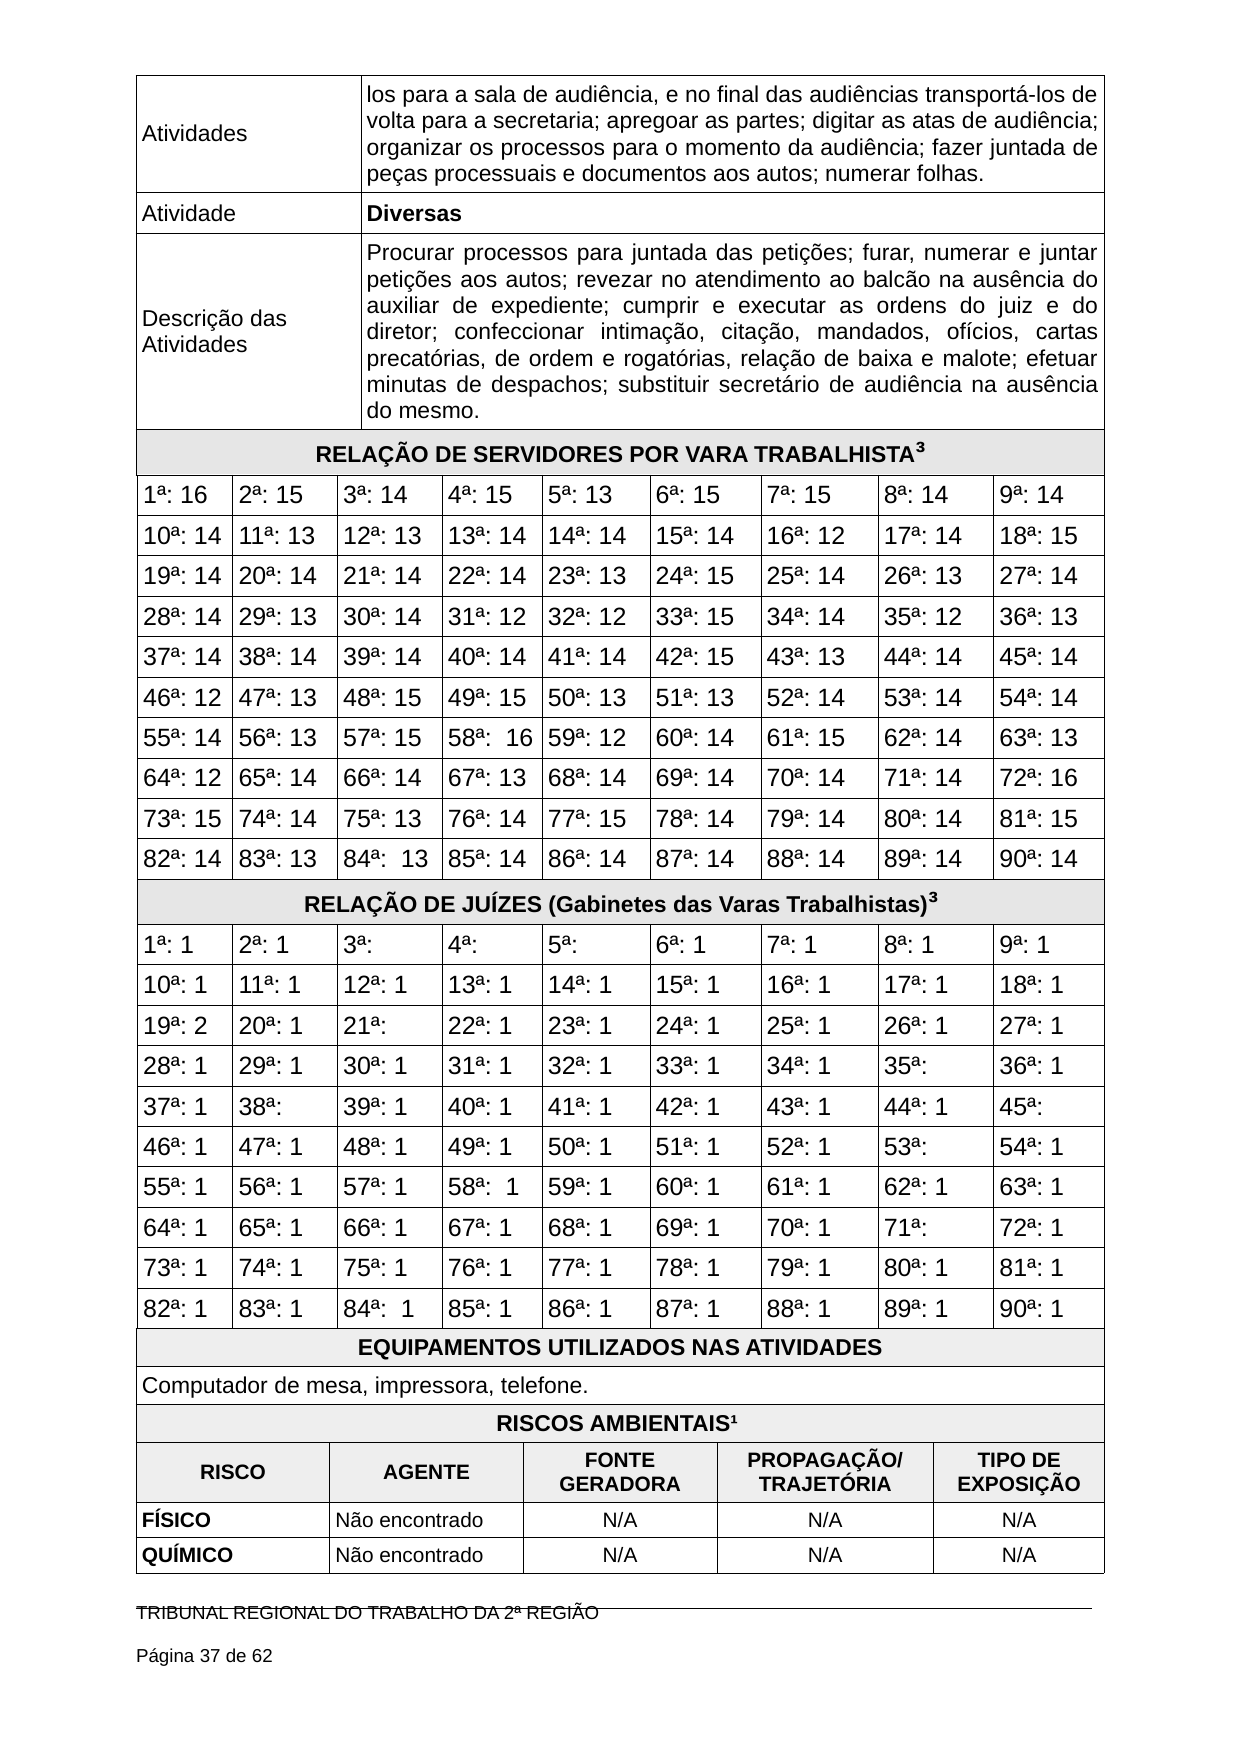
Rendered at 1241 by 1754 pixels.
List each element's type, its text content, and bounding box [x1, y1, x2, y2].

table_cell 78ª: 14 [651, 799, 761, 838]
table_cell 71ª: 14 [879, 759, 993, 798]
table_cell 10ª: 14 [138, 516, 232, 555]
table_cell Não encontrado [330, 1538, 523, 1573]
table_header 6ª: 15 [651, 476, 761, 515]
table_cell 48ª: 1 [338, 1127, 442, 1166]
table_cell 75ª: 1 [338, 1248, 442, 1288]
table_cell 77ª: 1 [543, 1248, 650, 1288]
table_cell 54ª: 1 [994, 1127, 1104, 1166]
table_cell 8ª: 1 [879, 925, 993, 964]
table_header EQUIPAMENTOS UTILIZADOS NAS ATIVIDADES [137, 1329, 1104, 1366]
table_cell 19ª: 14 [138, 556, 232, 596]
table_cell 22ª: 1 [443, 1006, 542, 1045]
table_cell 22ª: 14 [443, 556, 542, 596]
table_cell 19ª: 2 [138, 1006, 232, 1045]
table_cell 69ª: 1 [651, 1208, 761, 1247]
table_cell 14ª: 1 [543, 965, 650, 1005]
table_cell 31ª: 12 [443, 597, 542, 636]
table_cell 32ª: 12 [543, 597, 650, 636]
table_cell 39ª: 1 [338, 1087, 442, 1126]
table_cell 27ª: 14 [994, 556, 1104, 596]
table_cell 50ª: 13 [543, 678, 650, 717]
table_cell 87ª: 1 [651, 1289, 761, 1328]
table_cell 26ª: 1 [879, 1006, 993, 1045]
table_cell 4ª: [443, 925, 542, 964]
table_cell 29ª: 13 [233, 597, 337, 636]
table_cell 31ª: 1 [443, 1046, 542, 1086]
table_cell 15ª: 1 [651, 965, 761, 1005]
table_cell 43ª: 13 [762, 637, 878, 677]
table_cell 12ª: 13 [338, 516, 442, 555]
table_cell 23ª: 1 [543, 1006, 650, 1045]
table_cell 6ª: 1 [651, 925, 761, 964]
table_cell 53ª: 14 [879, 678, 993, 717]
table_cell 23ª: 13 [543, 556, 650, 596]
table_cell 60ª: 1 [651, 1167, 761, 1207]
table_cell 42ª: 1 [651, 1087, 761, 1126]
table_cell AGENTE [330, 1443, 523, 1502]
table_cell 7ª: 1 [762, 925, 878, 964]
table_cell 89ª: 14 [879, 839, 993, 879]
table_cell 15ª: 14 [651, 516, 761, 555]
table_cell 1ª: 1 [138, 925, 232, 964]
table_cell 60ª: 14 [651, 718, 761, 757]
table_cell 63ª: 1 [994, 1167, 1104, 1207]
table_cell 28ª: 1 [138, 1046, 232, 1086]
table_cell 29ª: 1 [233, 1046, 337, 1086]
table_cell 55ª: 1 [138, 1167, 232, 1207]
table_cell 59ª: 12 [543, 718, 650, 757]
table_cell 36ª: 13 [994, 597, 1104, 636]
table_cell 11ª: 13 [233, 516, 337, 555]
table_cell 17ª: 1 [879, 965, 993, 1005]
table_cell 49ª: 1 [443, 1127, 542, 1166]
table_cell 18ª: 1 [994, 965, 1104, 1005]
table_cell 26ª: 13 [879, 556, 993, 596]
table_cell 20ª: 14 [233, 556, 337, 596]
table_cell 89ª: 1 [879, 1289, 993, 1328]
table_cell 70ª: 1 [762, 1208, 878, 1247]
table_cell 16ª: 1 [762, 965, 878, 1005]
table_cell 49ª: 15 [443, 678, 542, 717]
table_cell 25ª: 1 [762, 1006, 878, 1045]
table_cell 64ª: 1 [138, 1208, 232, 1247]
table_cell Atividades [137, 76, 361, 192]
table_cell 73ª: 15 [138, 799, 232, 838]
table_cell 38ª: 14 [233, 637, 337, 677]
table_cell 17ª: 14 [879, 516, 993, 555]
table_cell 24ª: 15 [651, 556, 761, 596]
table_cell 83ª: 13 [233, 839, 337, 879]
table_cell 77ª: 15 [543, 799, 650, 838]
table_cell 85ª: 1 [443, 1289, 542, 1328]
table_cell Não encontrado [330, 1503, 523, 1537]
table_cell 52ª: 14 [762, 678, 878, 717]
table_cell 72ª: 16 [994, 759, 1104, 798]
table_cell Procurar processos para juntada das petições; furar, numerar e juntar petições aos autos; revezar no atendimento ao balcão na ausência do auxiliar de expediente; cumprir e executar as ordens do juiz e do diretor; confeccionar intimação, citação, mandados, ofícios, cartas precatórias, de ordem e rogatórias, relação de baixa e malote; efetuar minutas de despachos; substituir secretário de audiência na ausência do mesmo. [362, 234, 1104, 429]
table_cell 37ª: 14 [138, 637, 232, 677]
table_cell 69ª: 14 [651, 759, 761, 798]
table_cell 50ª: 1 [543, 1127, 650, 1166]
table_cell 30ª: 1 [338, 1046, 442, 1086]
table_cell 18ª: 15 [994, 516, 1104, 555]
table_cell 61ª: 15 [762, 718, 878, 757]
table_cell 46ª: 12 [138, 678, 232, 717]
table_cell 53ª: [879, 1127, 993, 1166]
table_cell 64ª: 12 [138, 759, 232, 798]
table_cell 25ª: 14 [762, 556, 878, 596]
table_cell RISCO [137, 1443, 329, 1502]
table_cell 45ª: 14 [994, 637, 1104, 677]
table_cell 76ª: 1 [443, 1248, 542, 1288]
table_cell 36ª: 1 [994, 1046, 1104, 1086]
table_cell 33ª: 1 [651, 1046, 761, 1086]
table_cell 21ª: [338, 1006, 442, 1045]
table_cell 41ª: 14 [543, 637, 650, 677]
table_cell 82ª: 14 [138, 839, 232, 879]
table_cell 90ª: 1 [994, 1289, 1104, 1328]
table_cell 43ª: 1 [762, 1087, 878, 1126]
table_cell 42ª: 15 [651, 637, 761, 677]
table_cell 51ª: 13 [651, 678, 761, 717]
table_cell 30ª: 14 [338, 597, 442, 636]
table_cell 51ª: 1 [651, 1127, 761, 1166]
table_cell 12ª: 1 [338, 965, 442, 1005]
table_cell 13ª: 14 [443, 516, 542, 555]
table_cell FONTE GERADORA [524, 1443, 717, 1502]
table_cell 74ª: 14 [233, 799, 337, 838]
table_cell 56ª: 13 [233, 718, 337, 757]
table_cell 45ª: [994, 1087, 1104, 1126]
table_cell 86ª: 14 [543, 839, 650, 879]
table_cell 80ª: 14 [879, 799, 993, 838]
table_cell 21ª: 14 [338, 556, 442, 596]
table_cell 79ª: 1 [762, 1248, 878, 1288]
table_cell 39ª: 14 [338, 637, 442, 677]
table_header 8ª: 14 [879, 476, 993, 515]
table_cell 68ª: 1 [543, 1208, 650, 1247]
table_cell 79ª: 14 [762, 799, 878, 838]
table_cell Descrição das Atividades [137, 234, 361, 429]
table_header 9ª: 14 [994, 476, 1104, 515]
table_header 2ª: 15 [233, 476, 337, 515]
table_cell 28ª: 14 [138, 597, 232, 636]
table_cell 13ª: 1 [443, 965, 542, 1005]
table_cell 38ª: [233, 1087, 337, 1126]
table_cell RISCOS AMBIENTAIS¹ [137, 1405, 1104, 1442]
table_cell RELAÇÃO DE SERVIDORES POR VARA TRABALHISTA³ [137, 430, 1104, 474]
table_cell 24ª: 1 [651, 1006, 761, 1045]
table_cell 68ª: 14 [543, 759, 650, 798]
table_cell 63ª: 13 [994, 718, 1104, 757]
table_cell 59ª: 1 [543, 1167, 650, 1207]
table_cell 80ª: 1 [879, 1248, 993, 1288]
table_cell 34ª: 14 [762, 597, 878, 636]
table_cell 41ª: 1 [543, 1087, 650, 1126]
table_cell 87ª: 14 [651, 839, 761, 879]
table_cell FÍSICO [137, 1503, 329, 1537]
table_cell 10ª: 1 [138, 965, 232, 1005]
table_cell 57ª: 15 [338, 718, 442, 757]
table_cell 2ª: 1 [233, 925, 337, 964]
table_cell RELAÇÃO DE JUÍZES (Gabinetes das Varas Trabalhistas)³ [138, 880, 1104, 924]
table_cell 47ª: 1 [233, 1127, 337, 1166]
table_cell 54ª: 14 [994, 678, 1104, 717]
table_cell 9ª: 1 [994, 925, 1104, 964]
table_cell 48ª: 15 [338, 678, 442, 717]
table_cell 81ª: 15 [994, 799, 1104, 838]
table_cell PROPAGAÇÃO/ TRAJETÓRIA [718, 1443, 933, 1502]
table_cell 56ª: 1 [233, 1167, 337, 1207]
table_cell 27ª: 1 [994, 1006, 1104, 1045]
table_cell 11ª: 1 [233, 965, 337, 1005]
table_cell Diversas [362, 193, 1104, 233]
table_cell 85ª: 14 [443, 839, 542, 879]
table_cell 33ª: 15 [651, 597, 761, 636]
table_header 1ª: 16 [138, 476, 232, 515]
table_cell 55ª: 14 [138, 718, 232, 757]
table_header 3ª: 14 [338, 476, 442, 515]
table_cell 81ª: 1 [994, 1248, 1104, 1288]
table_header 5ª: 13 [543, 476, 650, 515]
table_cell 35ª: [879, 1046, 993, 1086]
table_cell 35ª: 12 [879, 597, 993, 636]
table_cell 5ª: [543, 925, 650, 964]
table_cell 58ª: 16 [443, 718, 542, 757]
table_cell N/A [934, 1503, 1104, 1537]
table_cell 34ª: 1 [762, 1046, 878, 1086]
table_cell 16ª: 12 [762, 516, 878, 555]
table_cell 58ª: 1 [443, 1167, 542, 1207]
table_cell 46ª: 1 [138, 1127, 232, 1166]
table_cell 67ª: 13 [443, 759, 542, 798]
table_cell 71ª: [879, 1208, 993, 1247]
table_cell N/A [718, 1538, 933, 1573]
table_cell 32ª: 1 [543, 1046, 650, 1086]
table_header 7ª: 15 [762, 476, 878, 515]
table_cell 88ª: 14 [762, 839, 878, 879]
table_cell 75ª: 13 [338, 799, 442, 838]
table_cell N/A [524, 1538, 717, 1573]
table_cell QUÍMICO [137, 1538, 329, 1573]
table_cell 70ª: 14 [762, 759, 878, 798]
table_cell 52ª: 1 [762, 1127, 878, 1166]
table_cell 14ª: 14 [543, 516, 650, 555]
table_cell 72ª: 1 [994, 1208, 1104, 1247]
table_cell Computador de mesa, impressora, telefone. [137, 1367, 1104, 1404]
table_cell 86ª: 1 [543, 1289, 650, 1328]
table_cell los para a sala de audiência, e no final das audiências transportá-los de volta para a secretaria; apregoar as partes; digitar as atas de audiência; organizar os processos para o momento da audiência; fazer juntada de peças processuais e documentos aos autos; numerar folhas. [362, 76, 1104, 192]
table_cell 65ª: 1 [233, 1208, 337, 1247]
table_cell 20ª: 1 [233, 1006, 337, 1045]
table_cell 74ª: 1 [233, 1248, 337, 1288]
table_header 4ª: 15 [443, 476, 542, 515]
table_cell 37ª: 1 [138, 1087, 232, 1126]
table_cell 62ª: 1 [879, 1167, 993, 1207]
table_cell TIPO DE EXPOSIÇÃO [934, 1443, 1104, 1502]
table_cell 84ª: 1 [338, 1289, 442, 1328]
table_cell 3ª: [338, 925, 442, 964]
table_cell 67ª: 1 [443, 1208, 542, 1247]
table_cell 82ª: 1 [138, 1289, 232, 1328]
table_cell N/A [524, 1503, 717, 1537]
table_cell 78ª: 1 [651, 1248, 761, 1288]
table_cell 44ª: 1 [879, 1087, 993, 1126]
table_cell 66ª: 1 [338, 1208, 442, 1247]
table_cell 65ª: 14 [233, 759, 337, 798]
table_cell 57ª: 1 [338, 1167, 442, 1207]
table_cell 40ª: 1 [443, 1087, 542, 1126]
table_cell 62ª: 14 [879, 718, 993, 757]
table_cell 44ª: 14 [879, 637, 993, 677]
table_cell 90ª: 14 [994, 839, 1104, 879]
table_cell N/A [934, 1538, 1104, 1573]
table_cell 40ª: 14 [443, 637, 542, 677]
table_cell N/A [718, 1503, 933, 1537]
table_cell 66ª: 14 [338, 759, 442, 798]
table_cell 83ª: 1 [233, 1289, 337, 1328]
table_cell 47ª: 13 [233, 678, 337, 717]
table_cell Atividade [137, 193, 361, 233]
table_cell 73ª: 1 [138, 1248, 232, 1288]
table_cell 61ª: 1 [762, 1167, 878, 1207]
table_cell 76ª: 14 [443, 799, 542, 838]
table_cell 88ª: 1 [762, 1289, 878, 1328]
table_cell 84ª: 13 [338, 839, 442, 879]
